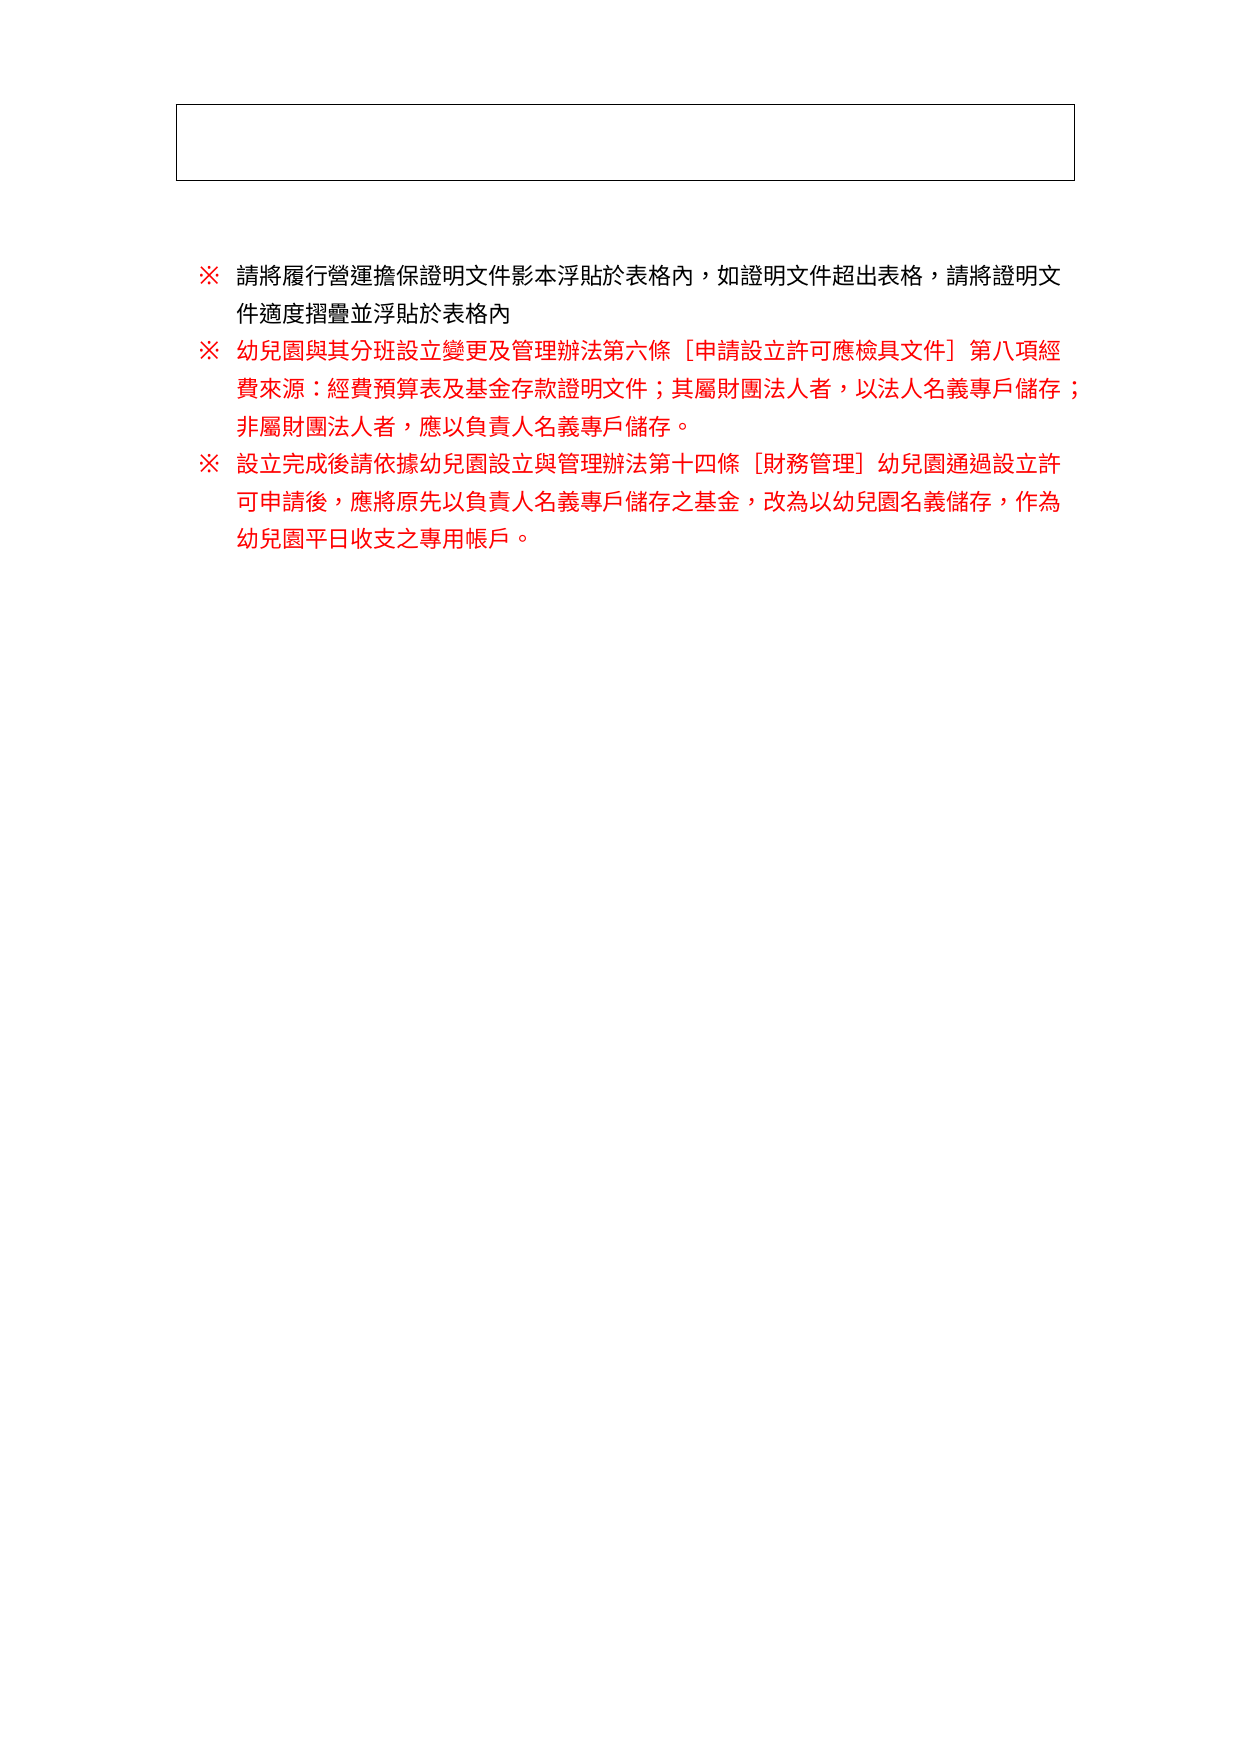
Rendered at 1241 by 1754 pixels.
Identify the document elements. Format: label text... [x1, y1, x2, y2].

table_header [177, 105, 1074, 180]
list 幼兒園與其分班設立變更及管理辦法第六條［申請設立許可應檢具文件］第八項經費來源：經費預算表及基金存款證明文件；其屬財團法人者，以法人名義專戶儲存；非屬財團法人者，應以負責人名義專戶儲存。 [198, 331, 1063, 444]
list 請將履行營運擔保證明文件影本浮貼於表格內，如證明文件超出表格，請將證明文件適度摺疊並浮貼於表格內 [198, 256, 1063, 331]
list 設立完成後請依據幼兒園設立與管理辦法第十四條［財務管理］幼兒園通過設立許可申請後，應將原先以負責人名義專戶儲存之基金，改為以幼兒園名義儲存，作為幼兒園平日收支之專用帳戶。 [198, 444, 1063, 556]
